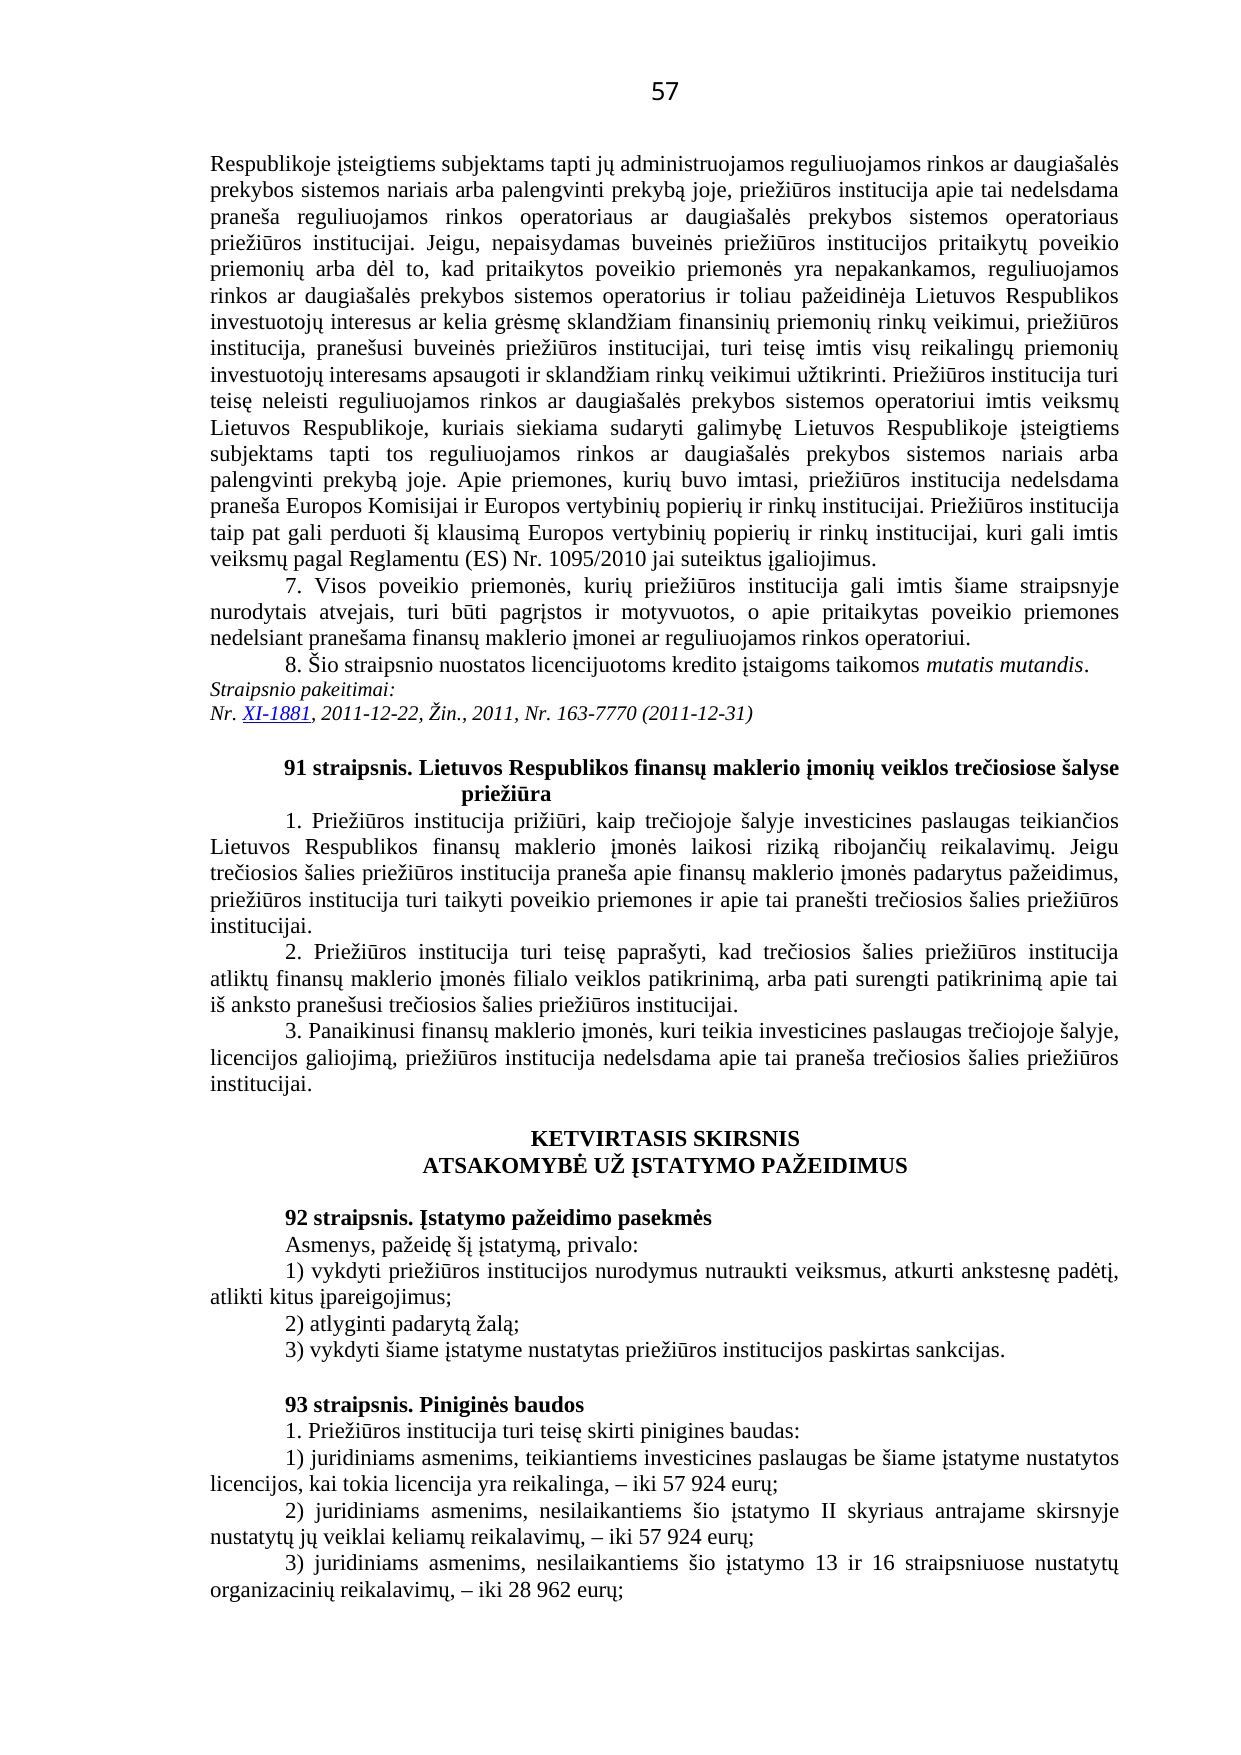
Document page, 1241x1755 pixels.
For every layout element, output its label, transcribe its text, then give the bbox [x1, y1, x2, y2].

text 92 straipsnis. Įstatymo pažeidimo pasekmės [210, 1204, 1120, 1231]
text 3) juridiniams asmenims, nesilaikantiems šio įstatymo 13 ir 16 straipsniuose nustatytų organizacinių reikalavimų, – iki 28 962 eurų; [210, 1549, 1120, 1602]
text 7. Visos poveikio priemonės, kurių priežiūros institucija gali imtis šiame straipsnyje nurodytais atvejais, turi būti pagrįstos ir motyvuotos, o apie pritaikytas poveikio priemones nedelsiant pranešama finansų maklerio įmonei ar reguliuojamos rinkos operatoriui. [210, 572, 1120, 651]
text 93 straipsnis. Piniginės baudos [210, 1391, 1120, 1418]
text Nr. XI-1881, 2011-12-22, Žin., 2011, Nr. 163-7770 (2011-12-31) [210, 701, 1120, 725]
text 1) juridiniams asmenims, teikiantiems investicines paslaugas be šiame įstatyme nustatytos licencijos, kai tokia licencija yra reikalinga, – iki 57 924 eurų; [210, 1444, 1120, 1497]
text 1. Priežiūros institucija turi teisę skirti pinigines baudas: [210, 1418, 1120, 1444]
text 2) juridiniams asmenims, nesilaikantiems šio įstatymo II skyriaus antrajame skirsnyje nustatytų jų veiklai keliamų reikalavimų, – iki 57 924 eurų; [210, 1497, 1120, 1549]
text 1) vykdyti priežiūros institucijos nurodymus nutraukti veiksmus, atkurti ankstesnę padėtį, atlikti kitus įpareigojimus; [210, 1257, 1120, 1310]
text 3) vykdyti šiame įstatyme nustatytas priežiūros institucijos paskirtas sankcijas. [210, 1336, 1120, 1362]
text 2) atlyginti padarytą žalą; [210, 1310, 1120, 1336]
text 2. Priežiūros institucija turi teisę paprašyti, kad trečiosios šalies priežiūros institucija atliktų finansų maklerio įmonės filialo veiklos patikrinimą, arba pati surengti patikrinimą apie tai iš anksto pranešusi trečiosios šalies priežiūros institucijai. [210, 938, 1120, 1017]
text Asmenys, pažeidę šį įstatymą, privalo: [210, 1231, 1120, 1257]
text Respublikoje įsteigtiems subjektams tapti jų administruojamos reguliuojamos rinkos ar daugiašalės prekybos sistemos nariais arba palengvinti prekybą joje, priežiūros institucija apie tai nedelsdama praneša reguliuojamos rinkos operatoriaus ar daugiašalės prekybos sistemos operatoriaus priežiūros institucijai. Jeigu, nepaisydamas buveinės priežiūros institucijos pritaikytų poveikio priemonių arba dėl to, kad pritaikytos poveikio priemonės yra nepakankamos, reguliuojamos rinkos ar daugiašalės prekybos sistemos operatorius ir toliau pažeidinėja Lietuvos Respublikos investuotojų interesus ar kelia grėsmę sklandžiam finansinių priemonių rinkų veikimui, priežiūros institucija, pranešusi buveinės priežiūros institucijai, turi teisę imtis visų reikalingų priemonių investuotojų interesams apsaugoti ir sklandžiam rinkų veikimui užtikrinti. Priežiūros institucija turi teisę neleisti reguliuojamos rinkos ar daugiašalės prekybos sistemos operatoriui imtis veiksmų Lietuvos Respublikoje, kuriais siekiama sudaryti galimybę Lietuvos Respublikoje įsteigtiems subjektams tapti tos reguliuojamos rinkos ar daugiašalės prekybos sistemos nariais arba palengvinti prekybą joje. Apie priemones, kurių buvo imtasi, priežiūros institucija nedelsdama praneša Europos Komisijai ir Europos vertybinių popierių ir rinkų institucijai. Priežiūros institucija taip pat gali perduoti šį klausimą Europos vertybinių popierių ir rinkų institucijai, kuri gali imtis veiksmų pagal Reglamentu (ES) Nr. 1095/2010 jai suteiktus įgaliojimus. [210, 150, 1120, 572]
text Straipsnio pakeitimai: [210, 677, 1120, 701]
text ATSAKOMYBĖ UŽ ĮSTATYMO PAŽEIDIMUS [210, 1152, 1120, 1178]
text KETVIRTASIS SKIRSNIS [210, 1125, 1120, 1152]
text 8. Šio straipsnio nuostatos licencijuotoms kredito įstaigoms taikomos mutatis mutandis. [210, 651, 1120, 677]
text 1. Priežiūros institucija prižiūri, kaip trečiojoje šalyje investicines paslaugas teikiančios Lietuvos Respublikos finansų maklerio įmonės laikosi riziką ribojančių reikalavimų. Jeigu trečiosios šalies priežiūros institucija praneša apie finansų maklerio įmonės padarytus pažeidimus, priežiūros institucija turi taikyti poveikio priemones ir apie tai pranešti trečiosios šalies priežiūros institucijai. [210, 807, 1120, 938]
text 3. Panaikinusi finansų maklerio įmonės, kuri teikia investicines paslaugas trečiojoje šalyje, licencijos galiojimą, priežiūros institucija nedelsdama apie tai praneša trečiosios šalies priežiūros institucijai. [210, 1017, 1120, 1097]
text 91 straipsnis. Lietuvos Respublikos finansų maklerio įmonių veiklos trečiosiose šalyse priežiūra [284, 754, 1120, 807]
